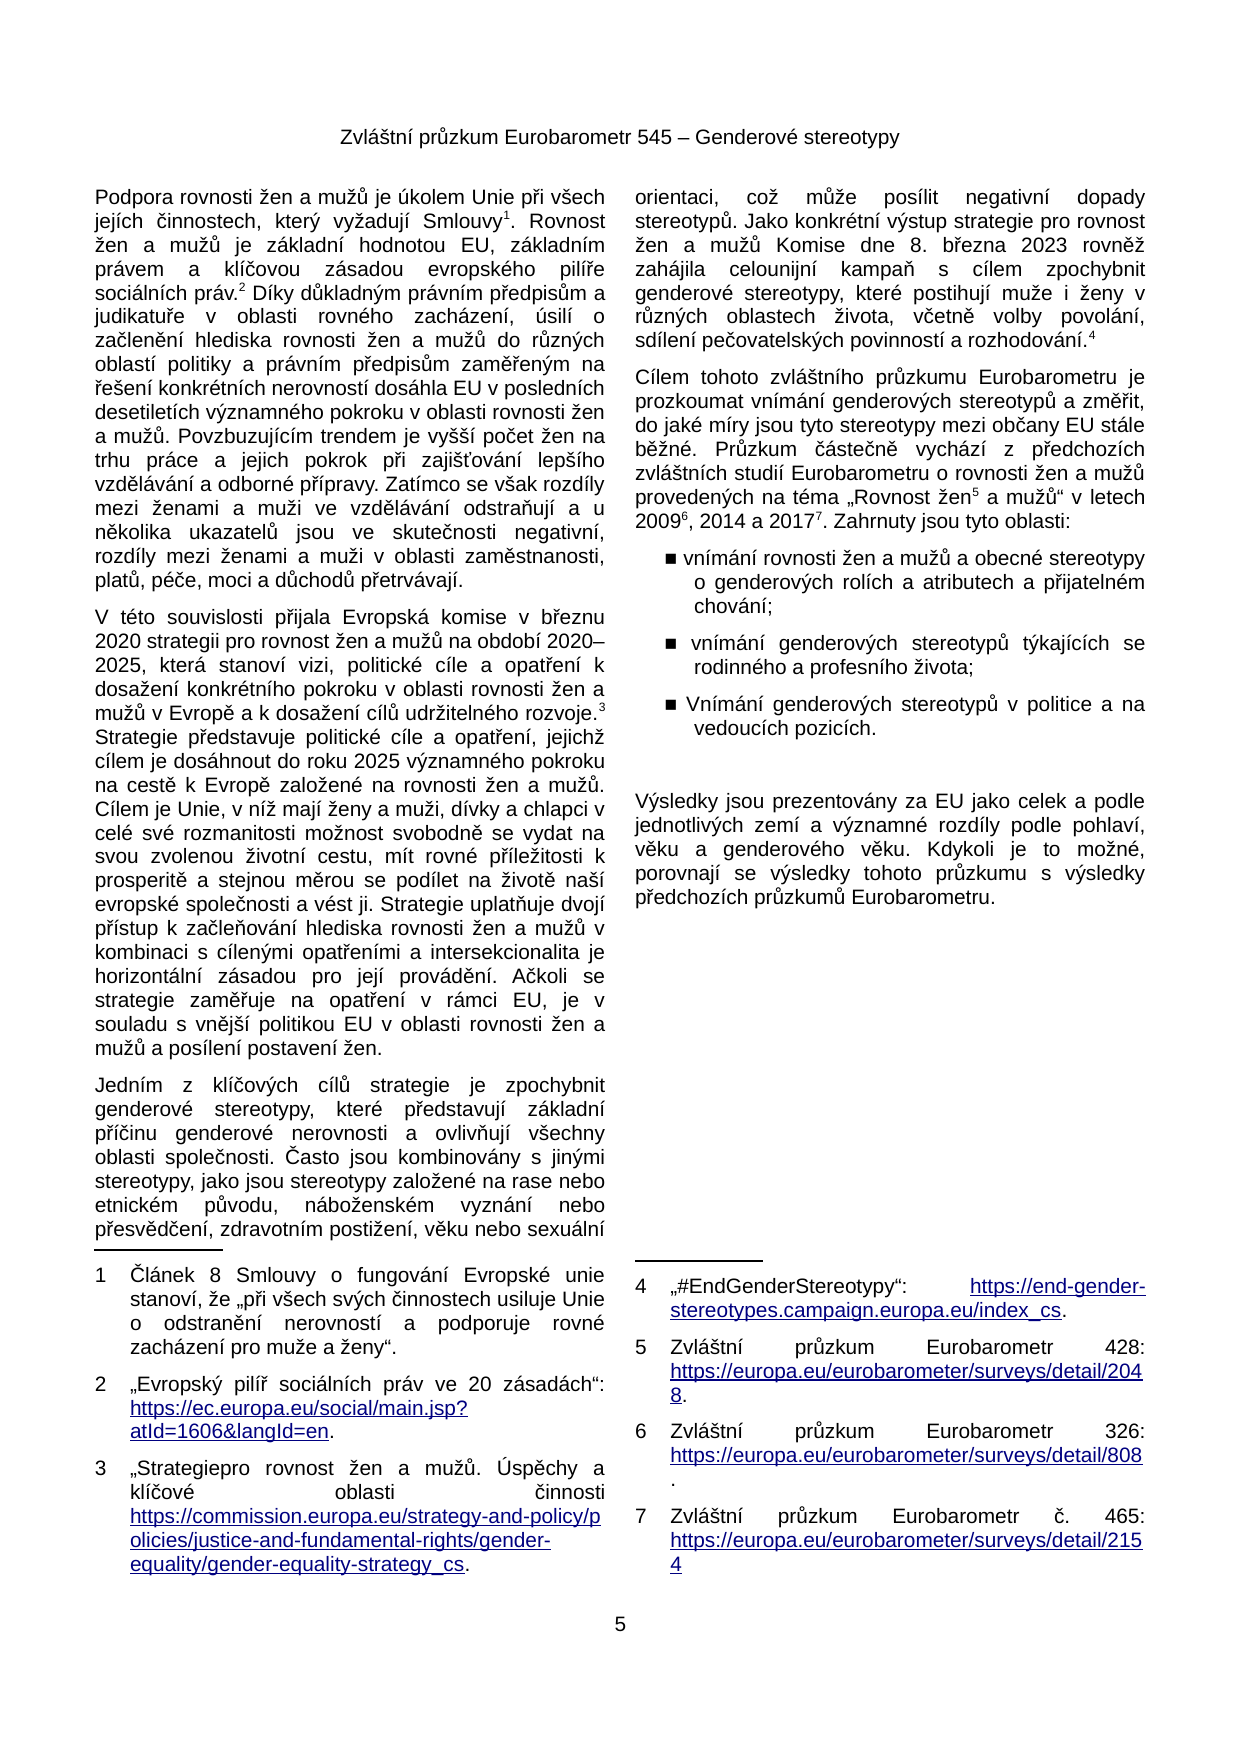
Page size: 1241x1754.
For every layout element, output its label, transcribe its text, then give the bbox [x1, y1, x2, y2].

text ■ vnímání rovnosti žen a mužů a obecné stereotypy o genderových rolích a atributech a přijatelném chování; [664, 546, 1146, 618]
text Cílem tohoto zvláštního průzkumu Eurobarometru je prozkoumat vnímání genderových stereotypů a změřit, do jaké míry jsou tyto stereotypy mezi občany EU stále běžné. Průzkum částečně vychází z předchozích zvláštních studií Eurobarometru o rovnosti žen a mužů provedených na téma „Rovnost žen a mužů“ v letech 2009, 2014 a 2017. Zahrnuty jsou tyto oblasti: [635, 365, 1146, 533]
text Zvláštní průzkum Eurobarometr 428: https://europa.eu/eurobarometer/surveys/detail/2048. [635, 1334, 1146, 1406]
text „Evropský pilíř sociálních práv ve 20 zásadách“: https://ec.europa.eu/social/main.jsp?atId=1606&langId=en. [94, 1371, 605, 1443]
text ■ vnímání genderových stereotypů týkajících se rodinného a profesního života; [664, 631, 1146, 678]
text V této souvislosti přijala Evropská komise v březnu 2020 strategii pro rovnost žen a mužů na období 2020–2025, která stanoví vizi, politické cíle a opatření k dosažení konkrétního pokroku v oblasti rovnosti žen a mužů v Evropě a k dosažení cílů udržitelného rozvoje. Strategie představuje politické cíle a opatření, jejichž cílem je dosáhnout do roku 2025 významného pokroku na cestě k Evropě založené na rovnosti žen a mužů. Cílem je Unie, v níž mají ženy a muži, dívky a chlapci v celé své rozmanitosti možnost svobodně se vydat na svou zvolenou životní cestu, mít rovné příležitosti k prosperitě a stejnou měrou se podílet na životě naší evropské společnosti a vést ji. Strategie uplatňuje dvojí přístup k začleňování hlediska rovnosti žen a mužů v kombinaci s cílenými opatřeními a intersekcionalita je horizontální zásadou pro její provádění. Ačkoli se strategie zaměřuje na opatření v rámci EU, je v souladu s vnější politikou EU v oblasti rovnosti žen a mužů a posílení postavení žen. [94, 605, 605, 1060]
text Zvláštní průzkum Eurobarometr 326: https://europa.eu/eurobarometer/surveys/detail/808. [635, 1419, 1146, 1491]
text Jedním z klíčových cílů strategie je zpochybnit genderové stereotypy, které představují základní příčinu genderové nerovnosti a ovlivňují všechny oblasti společnosti. Často jsou kombinovány s jinými stereotypy, jako jsou stereotypy založené na rase nebo etnickém původu, náboženském vyznání nebo přesvědčení, zdravotním postižení, věku nebo sexuální [94, 1073, 605, 1241]
text „Strategiepro rovnost žen a mužů. Úspěchy a klíčové oblasti činnosti https://commission.europa.eu/strategy-and-policy/policies/justice-and-fundamental-rights/gender-equality/gender-equality-strategy_cs. [94, 1456, 605, 1576]
text orientaci, což může posílit negativní dopady stereotypů. Jako konkrétní výstup strategie pro rovnost žen a mužů Komise dne 8. března 2023 rovněž zahájila celounijní kampaň s cílem zpochybnit genderové stereotypy, které postihují muže i ženy v různých oblastech života, včetně volby povolání, sdílení pečovatelských povinností a rozhodování. [635, 184, 1146, 352]
text Článek 8 Smlouvy o fungování Evropské unie stanoví, že „při všech svých činnostech usiluje Unie o odstranění nerovností a podporuje rovné zacházení pro muže a ženy“. [94, 1263, 605, 1358]
text „#EndGenderStereotypy“: https://end-gender-stereotypes.campaign.europa.eu/index_cs. [635, 1274, 1146, 1322]
text ■ Vnímání genderových stereotypů v politice a na vedoucích pozicích. [664, 691, 1146, 739]
text Zvláštní průzkum Eurobarometr č. 465: https://europa.eu/eurobarometer/surveys/detail/2154 [635, 1504, 1146, 1576]
text Podpora rovnosti žen a mužů je úkolem Unie při všech jejích činnostech, který vyžadují Smlouvy. Rovnost žen a mužů je základní hodnotou EU, základním právem a klíčovou zásadou evropského pilíře sociálních práv. Díky důkladným právním předpisům a judikatuře v oblasti rovného zacházení, úsilí o začlenění hlediska rovnosti žen a mužů do různých oblastí politiky a právním předpisům zaměřeným na řešení konkrétních nerovností dosáhla EU v posledních desetiletích významného pokroku v oblasti rovnosti žen a mužů. Povzbuzujícím trendem je vyšší počet žen na trhu práce a jejich pokrok při zajišťování lepšího vzdělávání a odborné přípravy. Zatímco se však rozdíly mezi ženami a muži ve vzdělávání odstraňují a u několika ukazatelů jsou ve skutečnosti negativní, rozdíly mezi ženami a muži v oblasti zaměstnanosti, platů, péče, moci a důchodů přetrvávají. [94, 184, 605, 592]
text Výsledky jsou prezentovány za EU jako celek a podle jednotlivých zemí a významné rozdíly podle pohlaví, věku a genderového věku. Kdykoli je to možné, porovnají se výsledky tohoto průzkumu s výsledky předchozích průzkumů Eurobarometru. [635, 789, 1146, 909]
